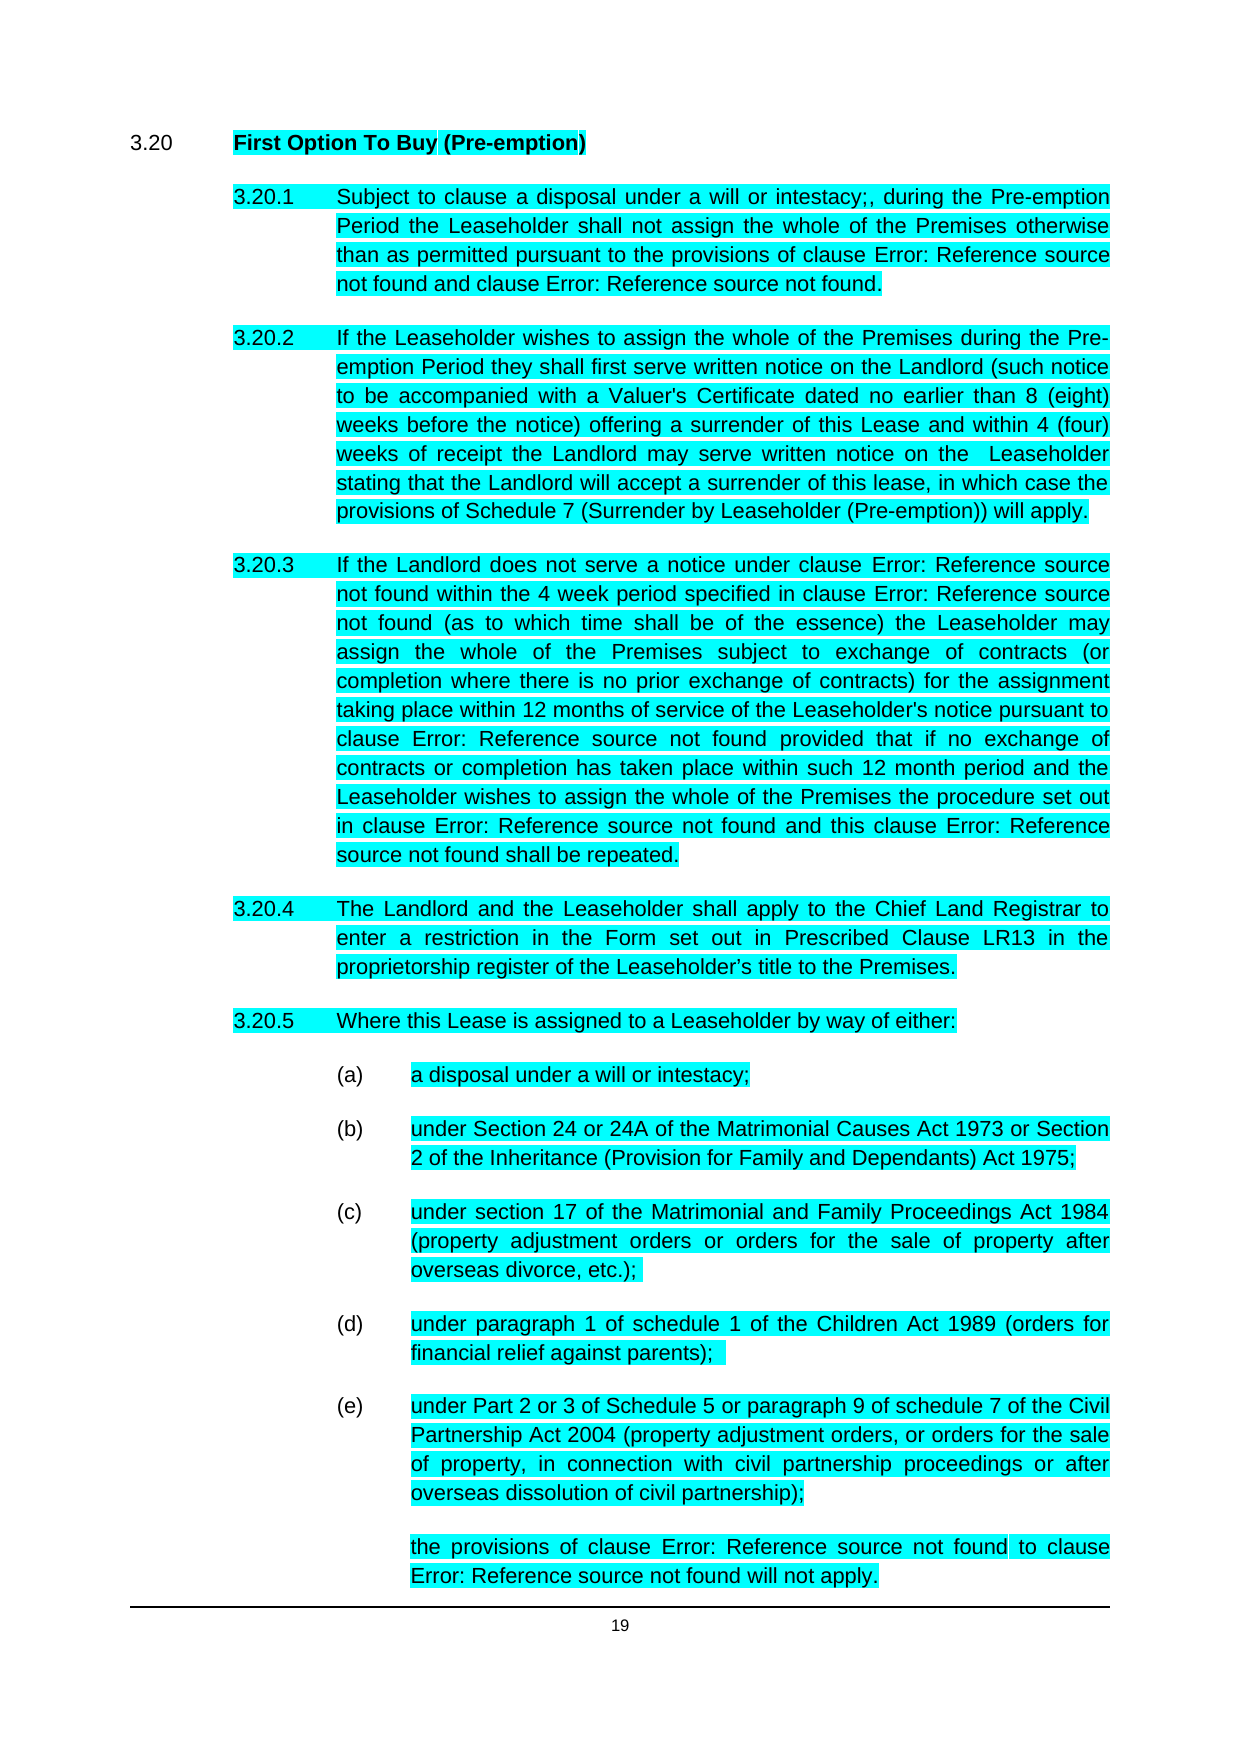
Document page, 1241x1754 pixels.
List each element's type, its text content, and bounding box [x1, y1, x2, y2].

text the provisions of clause 3.20.1 to clause 3.20.3 will not apply. [410, 1534, 1110, 1588]
text 3.20.5 Where this Lease is assigned to a Leaseholder by way of either: [233, 1008, 1110, 1033]
list under paragraph 1 of schedule 1 of the Children Act 1989 (orders for financial relief against parents); [337, 1311, 1110, 1365]
list a disposal under a will or intestacy; [337, 1062, 1110, 1087]
list under Section 24 or 24A of the Matrimonial Causes Act 1973 or Section 2 of the Inheritance (Provision for Family and Dependants) Act 1975; [337, 1116, 1110, 1170]
text 3.20.1 Subject to clause 3.20.5, during the Pre-emption Period the Leaseholder shall not assign the whole of the Premises otherwise than as permitted pursuant to the provisions of clause 3.20.2 and clause 3.20.3. [233, 184, 1110, 296]
list under Part 2 or 3 of Schedule 5 or paragraph 9 of schedule 7 of the Civil Partnership Act 2004 (property adjustment orders, or orders for the sale of property, in connection with civil partnership proceedings or after overseas dissolution of civil partnership); [337, 1393, 1110, 1506]
text 3.20.3 If the Landlord does not serve a notice under clause 3.20.2 within the 4 week period specified in clause 3.20.2 (as to which time shall be of the essence) the Leaseholder may assign the whole of the Premises subject to exchange of contracts (or completion where there is no prior exchange of contracts) for the assignment taking place within 12 months of service of the Leaseholder's notice pursuant to clause 3.20.2 provided that if no exchange of contracts or completion has taken place within such 12 month period and the Leaseholder wishes to assign the whole of the Premises the procedure set out in clause 3.20.2 and this clause 3.20.3 shall be repeated. [233, 552, 1110, 867]
list First Option To Buy (Pre-emption) [130, 130, 1110, 155]
text 3.20.4 The Landlord and the Leaseholder shall apply to the Chief Land Registrar to enter a restriction in the Form set out in Prescribed Clause LR13 in the proprietorship register of the Leaseholder’s title to the Premises. [233, 896, 1110, 979]
list under section 17 of the Matrimonial and Family Proceedings Act 1984 (property adjustment orders or orders for the sale of property after overseas divorce, etc.); [337, 1199, 1110, 1282]
text 3.20.2 If the Leaseholder wishes to assign the whole of the Premises during the Pre-emption Period they shall first serve written notice on the Landlord (such notice to be accompanied with a Valuer's Certificate dated no earlier than 8 (eight) weeks before the notice) offering a surrender of this Lease and within 4 (four) weeks of receipt the Landlord may serve written notice on the Leaseholder stating that the Landlord will accept a surrender of this lease, in which case the provisions of Schedule 7 (Surrender by Leaseholder (Pre-emption)) will apply. [233, 325, 1110, 524]
